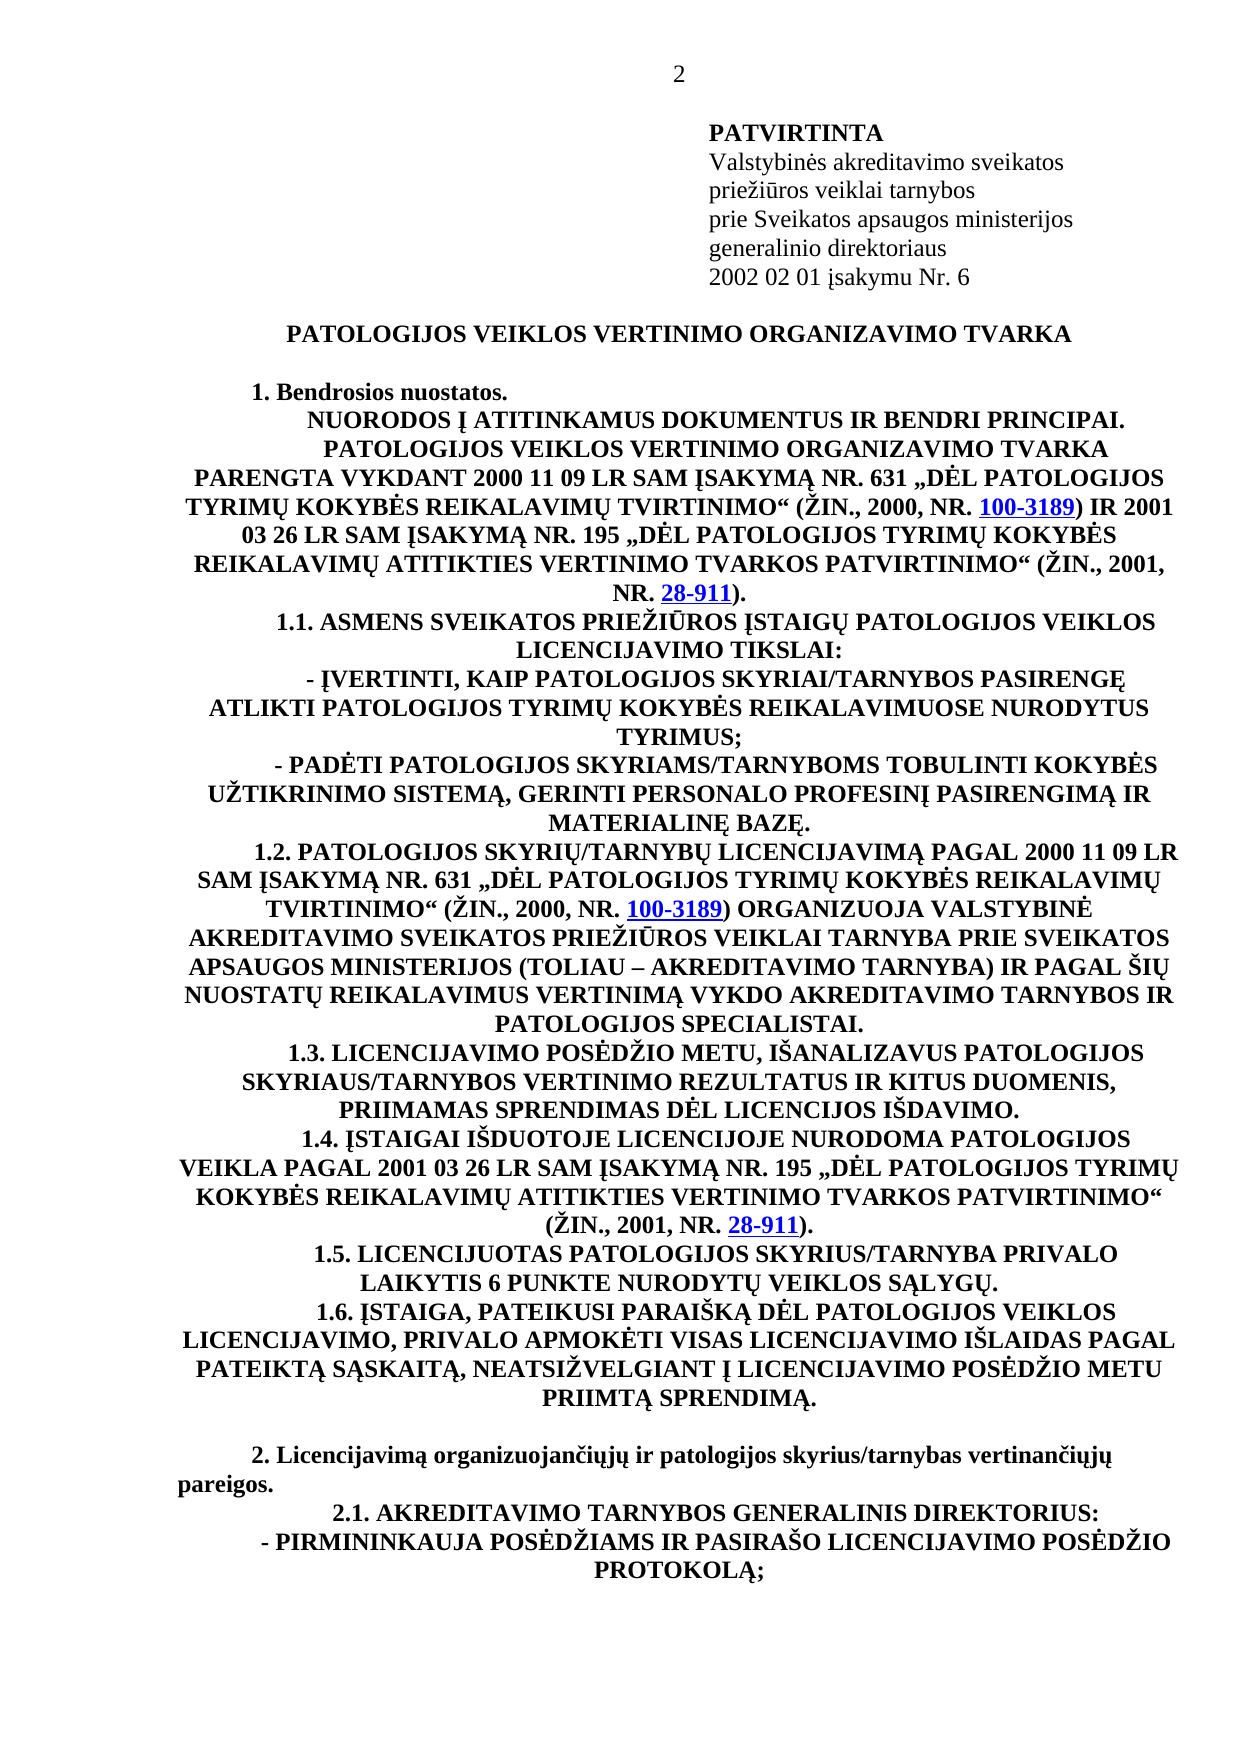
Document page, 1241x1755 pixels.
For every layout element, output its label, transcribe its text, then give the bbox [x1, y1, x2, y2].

text PATVIRTINTA [177, 118, 1181, 147]
text 1. Bendrosios nuostatos. [177, 377, 1181, 406]
text prie Sveikatos apsaugos ministerijos [177, 204, 1181, 233]
text PATOLOGIJOS veiklos VERTINIMO ORGANIZAVIMo tvarka [177, 319, 1181, 348]
text Patologijos veiklos vertinimo organizavimo tvarka parengta vykdant 2000 11 09 LR SAM įsakymą Nr. 631 „Dėl Patologijos tyrimų kokybės reikalavimų tvirtinimo“ (Žin., 2000, Nr. 100-3189) ir 2001 03 26 LR SAM įsakymą Nr. 195 „Dėl Patologijos tyrimų kokybės reikalavimų atitikties vertinimo tvarkos patvirtinimo“ (Žin., 2001, Nr. 28-911). [177, 434, 1181, 607]
text 1.3. Licencijavimo posėdžio metu, išanalizavus patologijos skyriaus/tarnybos vertinimo rezultatus ir kitus duomenis, priimamas sprendimas dėl licencijos išdavimo. [177, 1038, 1181, 1124]
text generalinio direktoriaus [177, 233, 1181, 262]
text - įvertinti, kaip patologijos skyriai/tarnybos pasirengę atlikti Patologijos tyrimų kokybės reikalavimuose nurodytus tyrimus; [177, 664, 1181, 751]
text - padėti patologijos skyriams/tarnyboms tobulinti kokybės užtikrinimo sistemą, gerinti personalo profesinį pasirengimą ir materialinę bazę. [177, 751, 1181, 837]
text 2002 02 01 įsakymu Nr. 6 [177, 262, 1181, 291]
text 2. Licencijavimą organizuojančiųjų ir patologijos skyrius/tarnybas vertinančiųjų pareigos. [177, 1441, 1181, 1498]
text 1.6. Įstaiga, pateikusi paraišką dėl patologijos veiklos licencijavimo, privalo apmokėti visas licencijavimo išlaidas pagal pateiktą sąskaitą, neatsižvelgiant į Licencijavimo posėdžio metu priimtą sprendimą. [177, 1297, 1181, 1412]
text Nuorodos į atitinkamus dokumentus ir bendri principai. [177, 406, 1181, 434]
text 2.1. Akreditavimo tarnybos generalinis direktorius: [177, 1498, 1181, 1527]
text priežiūros veiklai tarnybos [177, 176, 1181, 204]
text 1.5. Licencijuotas patologijos skyrius/tarnyba privalo laikytis 6 punkte nurodytų veiklos sąlygų. [177, 1239, 1181, 1297]
text - pirmininkauja posėdžiams ir pasirašo Licencijavimo posėdžio protokolą; [177, 1527, 1181, 1584]
text 1.2. Patologijos skyrių/tarnybų licencijavimą pagal 2000 11 09 LR SAM įsakymą Nr. 631 „Dėl Patologijos tyrimų kokybės reikalavimų tvirtinimo“ (Žin., 2000, Nr. 100-3189) organizuoja Valstybinė akreditavimo sveikatos priežiūros veiklai tarnyba prie Sveikatos apsaugos ministerijos (toliau – Akreditavimo tarnyba) ir pagal šių nuostatų reikalavimus vertinimą vykdo Akreditavimo tarnybos ir Patologijos specialistai. [177, 837, 1181, 1038]
text 1.4. Įstaigai išduotoje licencijoje nurodoma Patologijos veikla pagal 2001 03 26 LR SAM įsakymą Nr. 195 „Dėl Patologijos tyrimų kokybės reikalavimų atitikties vertinimo tvarkos patvirtinimo“ (Žin., 2001, Nr. 28-911). [177, 1124, 1181, 1239]
text Valstybinės akreditavimo sveikatos [177, 147, 1181, 176]
text 1.1. Asmens sveikatos priežiūros įstaigų patologijos veiklos licencijavimo tikslai: [177, 607, 1181, 664]
